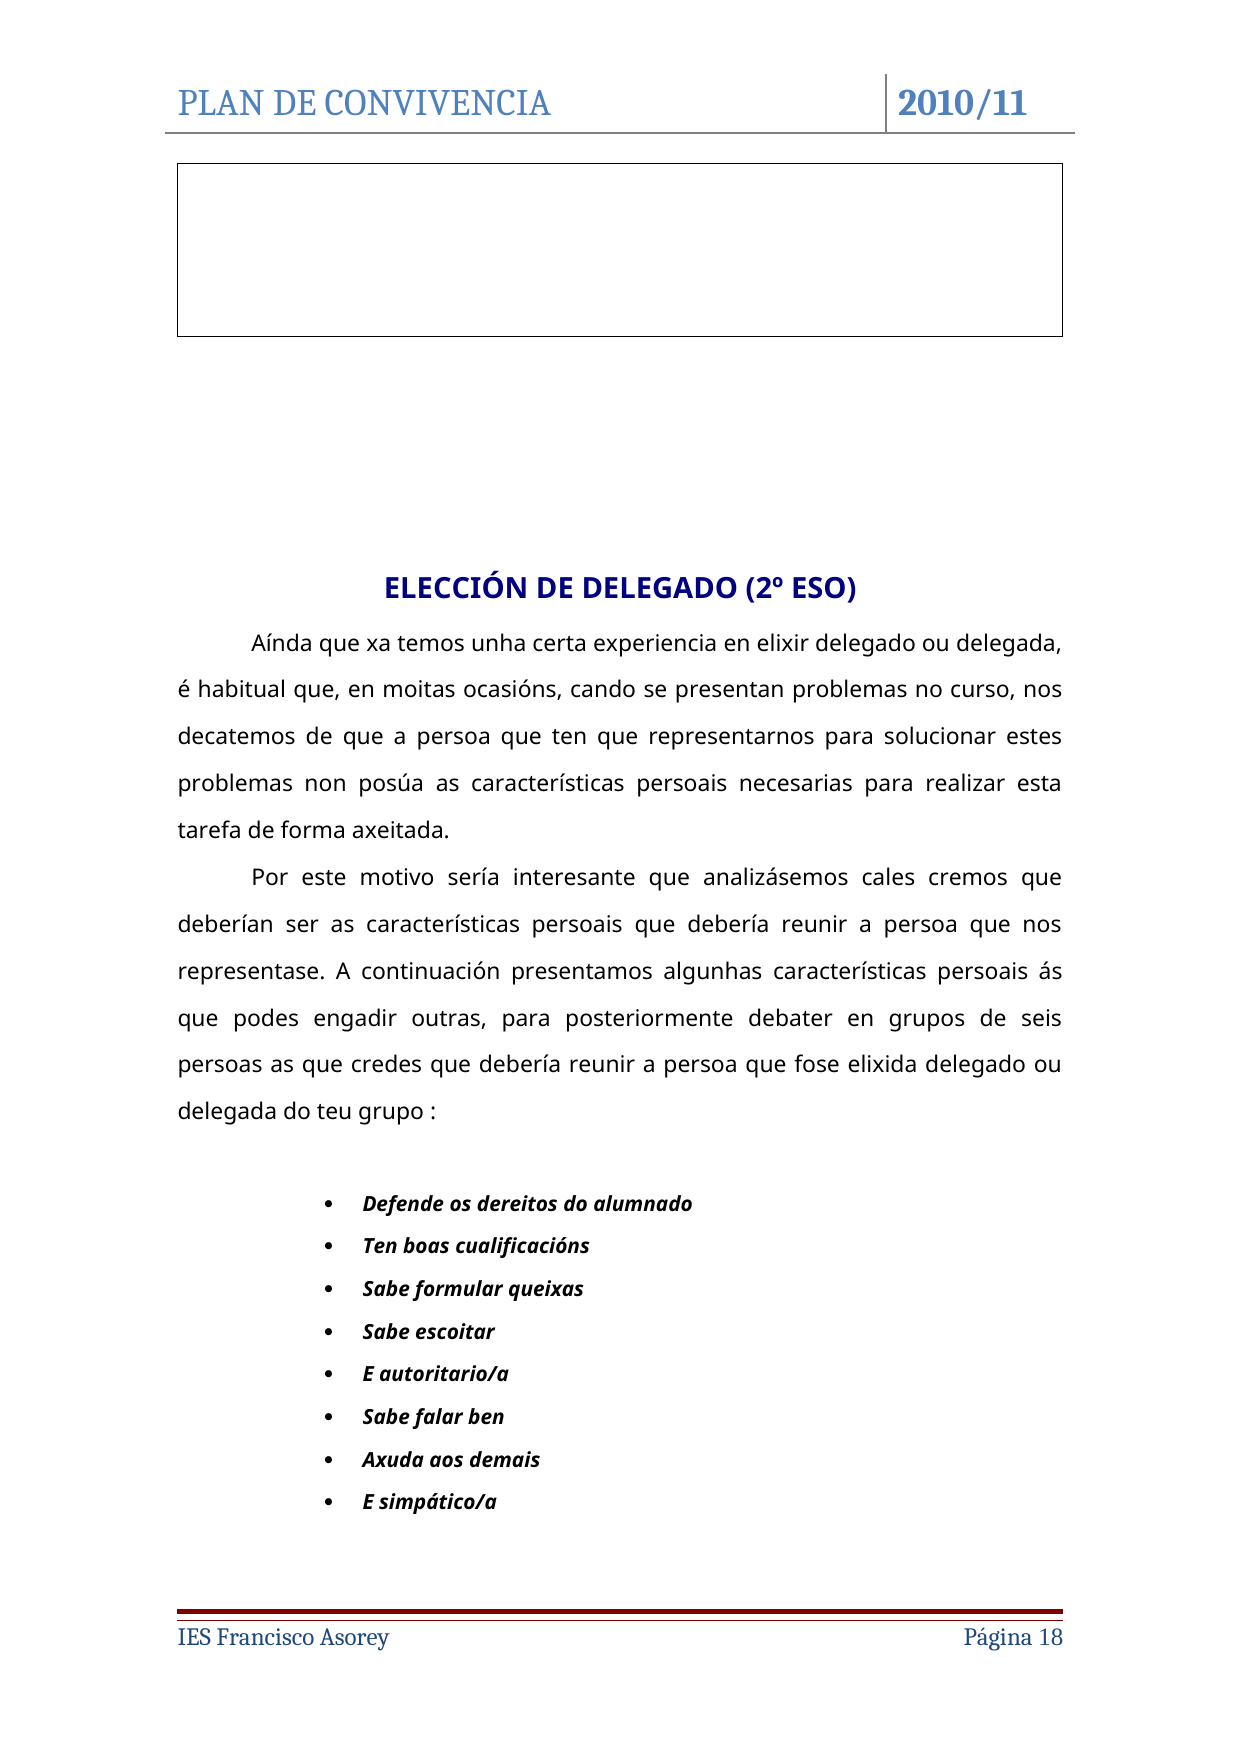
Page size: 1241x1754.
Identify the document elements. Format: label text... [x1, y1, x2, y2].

list Axuda aos demais [325, 1445, 1063, 1473]
list Sabe escoitar [325, 1317, 1063, 1345]
list E autoritario/a [325, 1359, 1063, 1388]
list E simpático/a [325, 1487, 1063, 1516]
list Sabe formular queixas [325, 1274, 1063, 1303]
text Aínda que xa temos unha certa experiencia en elixir delegado ou delegada, é habitual que, en moitas ocasións, cando se presentan problemas no curso, nos decatemos de que a persoa que ten que representarnos para solucionar estes problemas non posúa as características persoais necesarias para realizar esta tarefa de forma axeitada. [177, 627, 1063, 845]
list Sabe falar ben [325, 1402, 1063, 1431]
text ELECCIÓN DE DELEGADO (2º ESO) [177, 567, 1063, 607]
list Defende os dereitos do alumnado [325, 1189, 1063, 1217]
list Ten boas cualificacións [325, 1232, 1063, 1260]
text Por este motivo sería interesante que analizásemos cales cremos que deberían ser as características persoais que debería reunir a persoa que nos representase. A continuación presentamos algunhas características persoais ás que podes engadir outras, para posteriormente debater en grupos de seis persoas as que credes que debería reunir a persoa que fose elixida delegado ou delegada do teu grupo : [177, 861, 1063, 1127]
